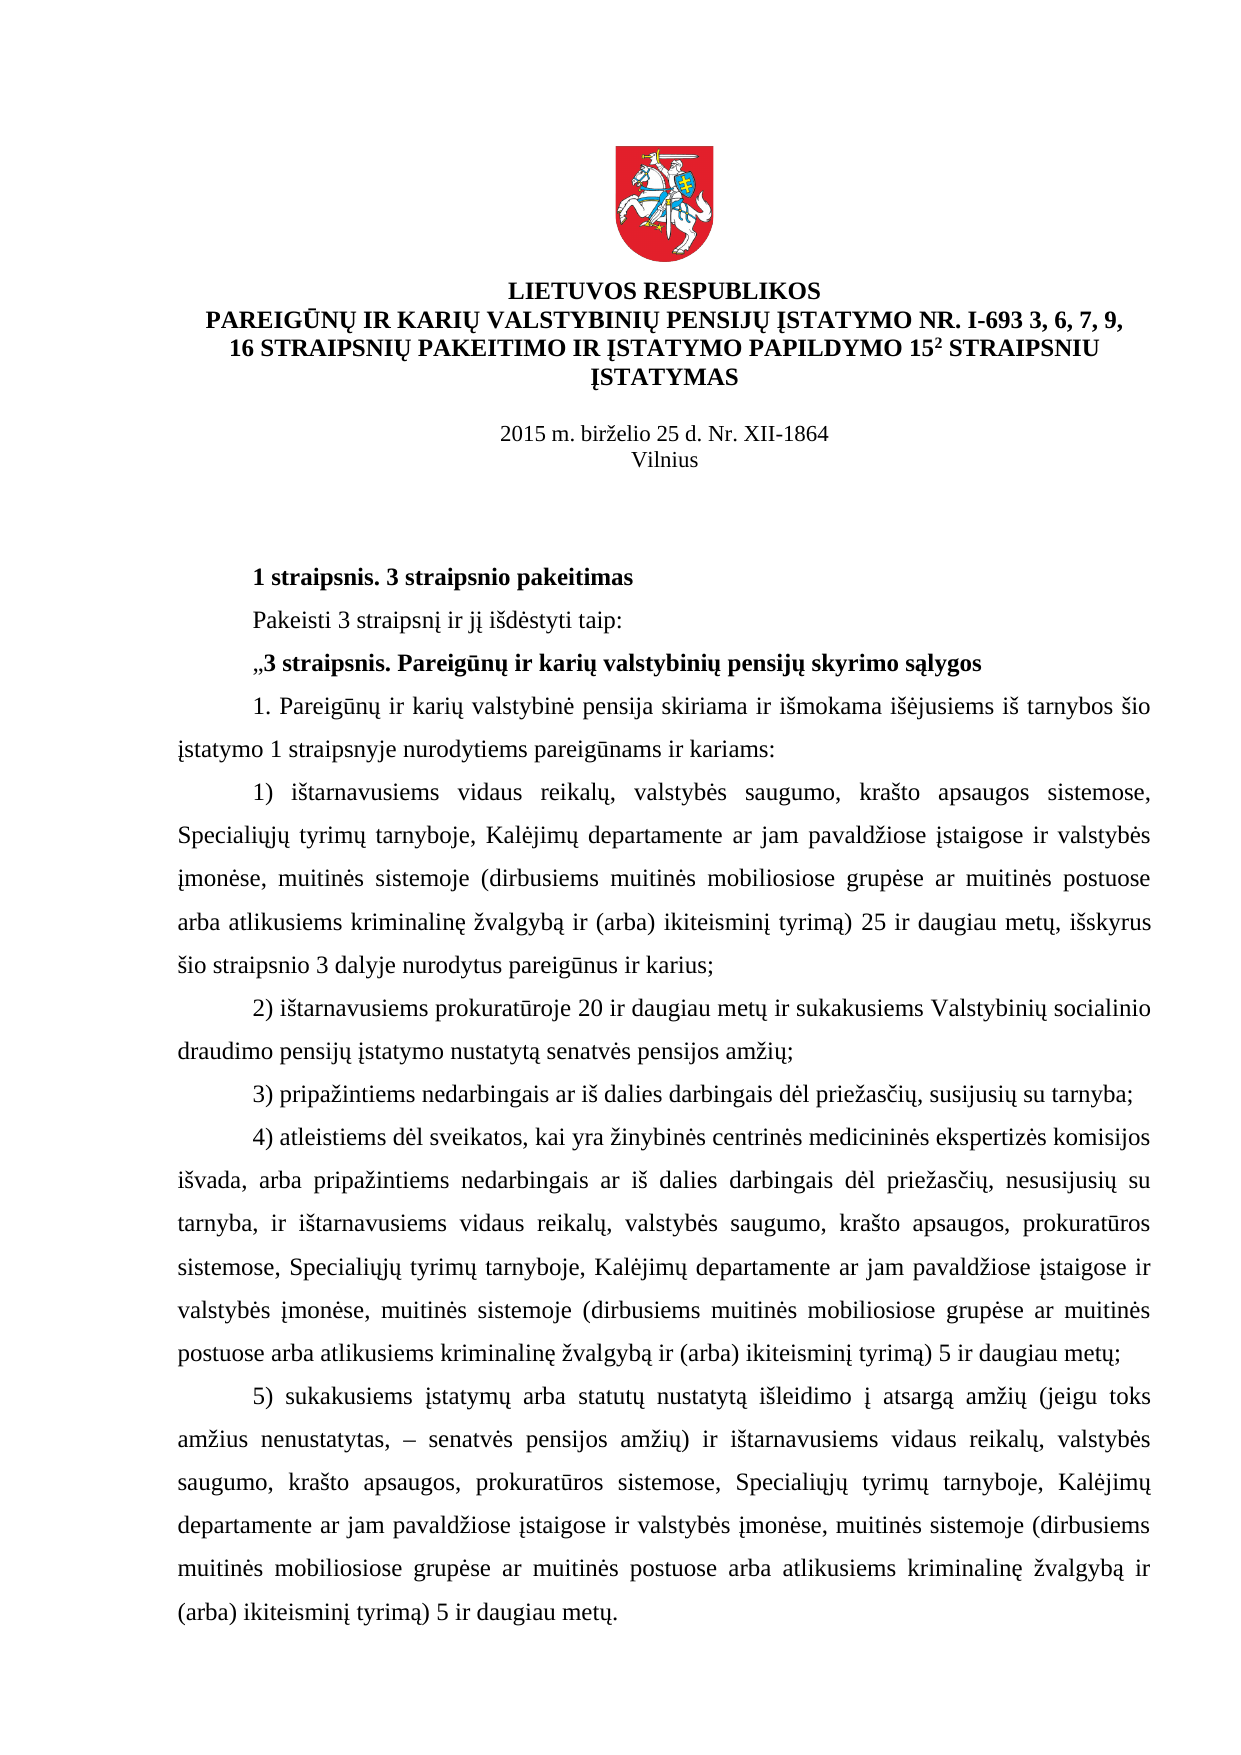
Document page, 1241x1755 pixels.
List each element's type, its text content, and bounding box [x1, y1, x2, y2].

text 1. Pareigūnų ir karių valstybinė pensija skiriama ir išmokama išėjusiems iš tarnybos šio įstatymo 1 straipsnyje nurodytiems pareigūnams ir kariams: [177, 691, 1152, 763]
text „3 straipsnis. Pareigūnų ir karių valstybinių pensijų skyrimo sąlygos [177, 648, 1152, 677]
text 5) sukakusiems įstatymų arba statutų nustatytą išleidimo į atsargą amžių (jeigu toks amžius nenustatytas, – senatvės pensijos amžių) ir ištarnavusiems vidaus reikalų, valstybės saugumo, krašto apsaugos, prokuratūros sistemose, Specialiųjų tyrimų tarnyboje, Kalėjimų departamente ar jam pavaldžiose įstaigose ir valstybės įmonėse, muitinės sistemoje (dirbusiems muitinės mobiliosiose grupėse ar muitinės postuose arba atlikusiems kriminalinę žvalgybą ir (arba) ikiteisminį tyrimą) 5 ir daugiau metų. [177, 1381, 1152, 1625]
text PAREIGŪNŲ IR KARIŲ VALSTYBINIŲ PENSIJŲ ĮSTATYMO NR. I-693 3, 6, 7, 9, 16 STRAIPSNIŲ PAKEITIMO IR ĮSTATYMO PAPILDYMO 152 STRAIPSNIU [177, 305, 1152, 362]
text LIETUVOS RESPUBLIKOS [177, 276, 1152, 305]
text 3) pripažintiems nedarbingais ar iš dalies darbingais dėl priežasčių, susijusių su tarnyba; [177, 1079, 1152, 1108]
text 1) ištarnavusiems vidaus reikalų, valstybės saugumo, krašto apsaugos sistemose, Specialiųjų tyrimų tarnyboje, Kalėjimų departamente ar jam pavaldžiose įstaigose ir valstybės įmonėse, muitinės sistemoje (dirbusiems muitinės mobiliosiose grupėse ar muitinės postuose arba atlikusiems kriminalinę žvalgybą ir (arba) ikiteisminį tyrimą) 25 ir daugiau metų, išskyrus šio straipsnio 3 dalyje nurodytus pareigūnus ir karius; [177, 777, 1152, 978]
text 1 straipsnis. 3 straipsnio pakeitimas [177, 562, 1152, 590]
text ĮSTATYMAS [177, 362, 1152, 391]
text 2015 m. birželio 25 d. Nr. XII-1864 [177, 420, 1152, 446]
text 4) atleistiems dėl sveikatos, kai yra žinybinės centrinės medicininės ekspertizės komisijos išvada, arba pripažintiems nedarbingais ar iš dalies darbingais dėl priežasčių, nesusijusių su tarnyba, ir ištarnavusiems vidaus reikalų, valstybės saugumo, krašto apsaugos, prokuratūros sistemose, Specialiųjų tyrimų tarnyboje, Kalėjimų departamente ar jam pavaldžiose įstaigose ir valstybės įmonėse, muitinės sistemoje (dirbusiems muitinės mobiliosiose grupėse ar muitinės postuose arba atlikusiems kriminalinę žvalgybą ir (arba) ikiteisminį tyrimą) 5 ir daugiau metų; [177, 1122, 1152, 1367]
text Vilnius [177, 446, 1152, 472]
text 2) ištarnavusiems prokuratūroje 20 ir daugiau metų ir sukakusiems Valstybinių socialinio draudimo pensijų įstatymo nustatytą senatvės pensijos amžių; [177, 993, 1152, 1065]
text Pakeisti 3 straipsnį ir jį išdėstyti taip: [177, 605, 1152, 633]
